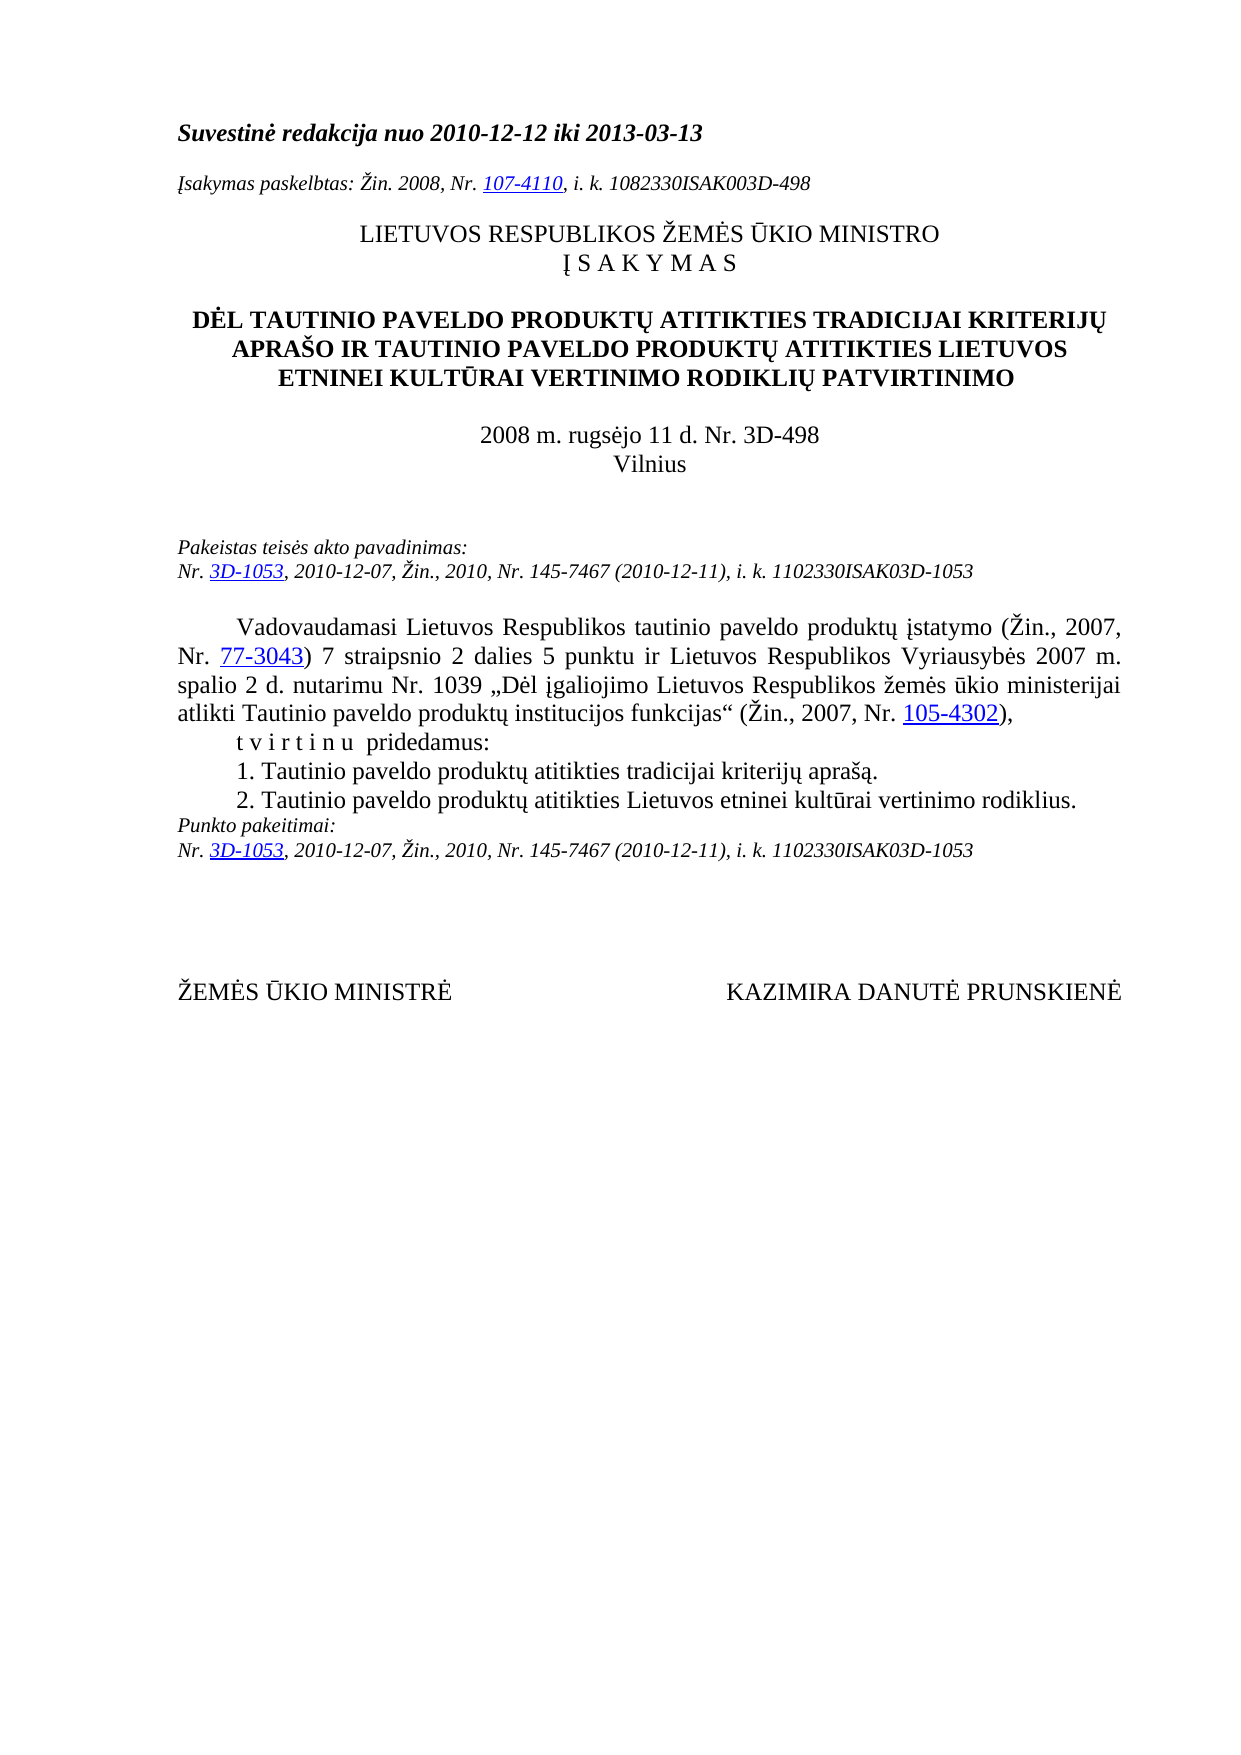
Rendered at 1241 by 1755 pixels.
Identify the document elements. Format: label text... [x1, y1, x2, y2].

text 1. Tautinio paveldo produktų atitikties tradicijai kriterijų aprašą. [177, 756, 1122, 785]
text ŽEMĖS ŪKIO MINISTRĖ KAZIMIRA DANUTĖ PRUNSKIENĖ [177, 977, 1122, 1005]
text tvirtinu pridedamus: [177, 727, 1122, 756]
text LIETUVOS RESPUBLIKOS ŽEMĖS ŪKIO MINISTRO [177, 219, 1122, 248]
text Vadovaudamasi Lietuvos Respublikos tautinio paveldo produktų įstatymo (Žin., 2007, Nr. 77-3043) 7 straipsnio 2 dalies 5 punktu ir Lietuvos Respublikos Vyriausybės 2007 m. spalio 2 d. nutarimu Nr. 1039 „Dėl įgaliojimo Lietuvos Respublikos žemės ūkio ministerijai atlikti Tautinio paveldo produktų institucijos funkcijas“ (Žin., 2007, Nr. 105-4302), [177, 612, 1122, 727]
text Nr. 3D-1053, 2010-12-07, Žin., 2010, Nr. 145-7467 (2010-12-11), i. k. 1102330ISAK03D-1053 [177, 837, 1122, 862]
text ĮSAKYMAS [177, 248, 1122, 277]
text DĖL TAUTINIO PAVELDO PRODUKTŲ ATITIKTIES TRADICIJAI KRITERIJŲ APRAŠO IR TAUTINIO PAVELDO PRODUKTŲ ATITIKTIES LIETUVOS ETNINEI KULTŪRAI VERTINIMO RODIKLIŲ PATVIRTINIMO [177, 305, 1122, 392]
text 2. Tautinio paveldo produktų atitikties Lietuvos etninei kultūrai vertinimo rodiklius. [177, 785, 1122, 813]
text Pakeistas teisės akto pavadinimas: [177, 535, 1122, 559]
text Vilnius [177, 449, 1122, 478]
text Įsakymas paskelbtas: Žin. 2008, Nr. 107-4110, i. k. 1082330ISAK003D-498 [177, 171, 1122, 195]
text Suvestinė redakcija nuo 2010-12-12 iki 2013-03-13 [177, 118, 1122, 147]
text Nr. 3D-1053, 2010-12-07, Žin., 2010, Nr. 145-7467 (2010-12-11), i. k. 1102330ISAK03D-1053 [177, 559, 1122, 583]
text 2008 m. rugsėjo 11 d. Nr. 3D-498 [177, 420, 1122, 449]
text Punkto pakeitimai: [177, 813, 1122, 837]
